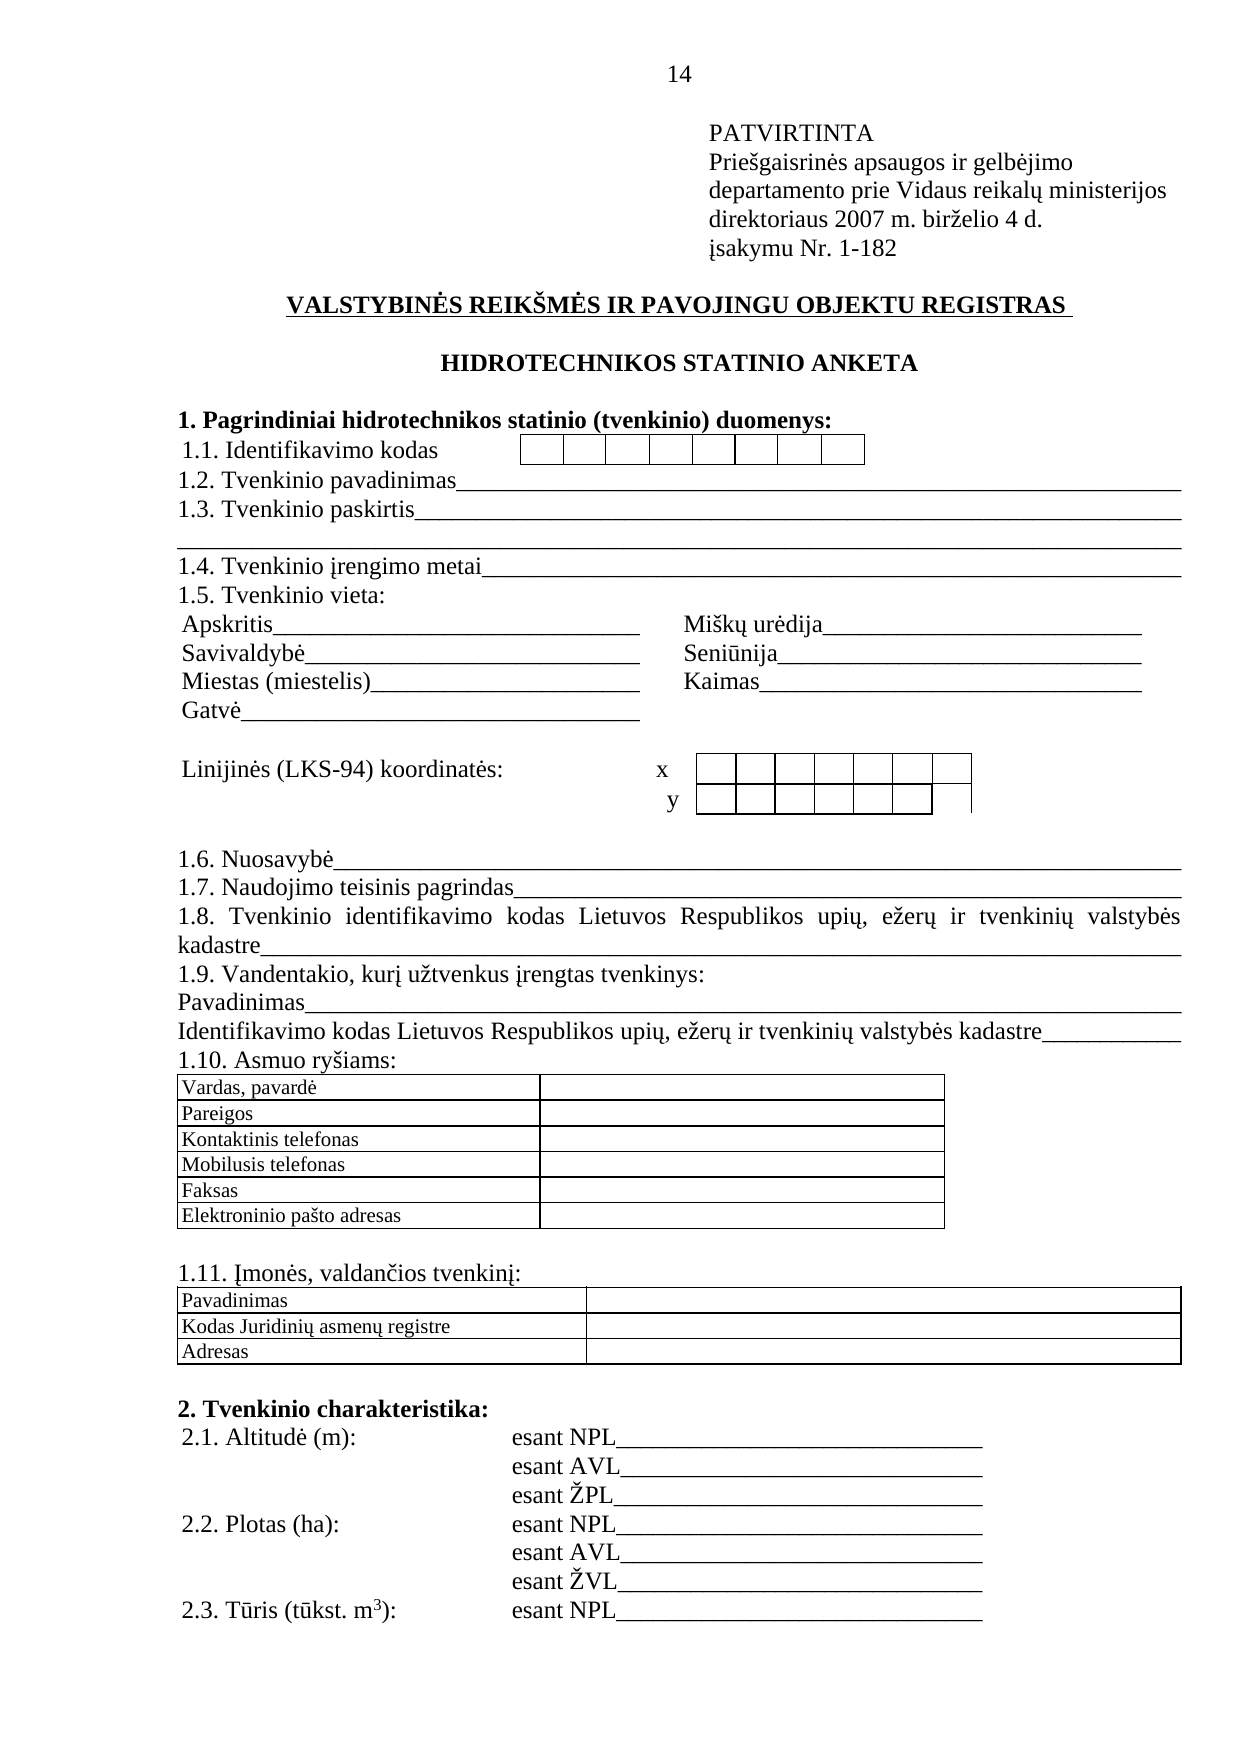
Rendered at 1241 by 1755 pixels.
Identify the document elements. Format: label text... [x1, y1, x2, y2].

table_cell [967, 784, 971, 813]
text departamento prie Vidaus reikalų ministerijos [177, 176, 1181, 204]
table_cell [849, 785, 853, 813]
table_cell [888, 785, 892, 813]
text 1.2. Tvenkinio pavadinimas [177, 465, 1181, 494]
table_cell [587, 1314, 591, 1338]
table_cell [1177, 1538, 1181, 1566]
table_cell [893, 785, 897, 813]
text Identifikavimo kodas Lietuvos Respublikos upių, ežerų ir tvenkinių valstybės kadastre [177, 1016, 1181, 1045]
table_header [928, 754, 932, 783]
text Pavadinimas [177, 987, 1181, 1016]
table_header [972, 753, 1181, 813]
table_cell [810, 785, 814, 813]
text 1.6. Nuosavybė [177, 844, 1181, 872]
table_cell [1028, 1538, 1032, 1566]
table_cell [1177, 1451, 1181, 1480]
table_header [967, 754, 971, 783]
table_header [587, 1288, 591, 1312]
table_header [849, 754, 853, 783]
table_cell [587, 1339, 591, 1363]
table_header [810, 754, 814, 783]
table_cell [940, 1178, 944, 1202]
table_header [559, 435, 563, 464]
text PATVIRTINTA [177, 118, 1181, 147]
text įsakymu Nr. 1-182 [177, 233, 1181, 262]
text 1.3. Tvenkinio paskirtis [177, 494, 1181, 523]
text HIDROTECHNIKOS STATINIO ANKETA [177, 348, 1181, 377]
table_header [865, 434, 1181, 464]
text 1.7. Naudojimo teisinis pagrindas [177, 872, 1181, 901]
table_header 1.1. Identifikavimo kodas [177, 434, 520, 464]
text 2. Tvenkinio charakteristika: [177, 1394, 1181, 1422]
table_header [893, 754, 897, 783]
table_header [817, 435, 821, 464]
text Priešgaisrinės apsaugos ir gelbėjimo [177, 147, 1181, 176]
text 1.10. Asmuo ryšiams: [177, 1045, 1181, 1074]
text 1.5. Tvenkinio vieta: [177, 580, 1181, 609]
text 1.11. Įmonės, valdančios tvenkinį: [177, 1258, 1181, 1286]
table_cell [697, 785, 701, 813]
table_cell 2.2. Plotas (ha): [177, 1509, 507, 1595]
table_header [860, 435, 864, 464]
table_header [940, 1075, 944, 1099]
table_cell [1177, 1595, 1181, 1624]
text 1.8. Tvenkinio identifikavimo kodas Lietuvos Respublikos upių, ežerų ir tvenkinių valstybės kadastre [177, 901, 1181, 959]
table_header 2.1. Altitudė (m): [177, 1423, 507, 1509]
table_header Linijinės (LKS-94) koordinatės: x [177, 753, 696, 783]
table_header [606, 435, 610, 464]
table_cell [1028, 1451, 1032, 1480]
table_cell [1177, 1566, 1181, 1595]
table_cell Gatvė [675, 695, 679, 724]
table_header [650, 435, 654, 464]
table_cell [1177, 1480, 1181, 1509]
table_header [854, 754, 858, 783]
table_cell [1028, 1595, 1032, 1624]
table_cell [679, 695, 683, 724]
table_cell [940, 1152, 944, 1176]
table_cell [1028, 1480, 1032, 1509]
text 1. Pagrindiniai hidrotechnikos statinio (tvenkinio) duomenys: [177, 406, 1181, 434]
text VALSTYBINĖS REIKŠMĖS IR PAVOJINGU OBJEKTU REGISTRAS [177, 291, 1181, 319]
table_header [822, 435, 826, 464]
table_header [773, 435, 777, 464]
table_cell [940, 1127, 944, 1151]
table_cell [940, 1101, 944, 1125]
table_header [945, 1074, 1181, 1227]
table_header [521, 435, 525, 464]
table_header [1177, 1423, 1181, 1451]
table_header [778, 435, 782, 464]
table_header [888, 754, 892, 783]
table_cell [940, 1203, 944, 1227]
text direktoriaus 2007 m. birželio 4 d. [177, 204, 1181, 233]
table_cell [1177, 1509, 1181, 1537]
table_header [688, 435, 692, 464]
table_cell [1028, 1509, 1032, 1537]
table_cell [1028, 1566, 1032, 1595]
table_header [697, 754, 701, 783]
table_cell [854, 785, 858, 813]
table_header [1028, 1423, 1032, 1451]
table_cell y [177, 783, 696, 813]
text 1.4. Tvenkinio įrengimo metai [177, 551, 1181, 580]
table_cell Gatvė [177, 695, 181, 724]
text 1.9. Vandentakio, kurį užtvenkus įrengtas tvenkinys: [177, 959, 1181, 987]
table_cell [1177, 695, 1181, 724]
